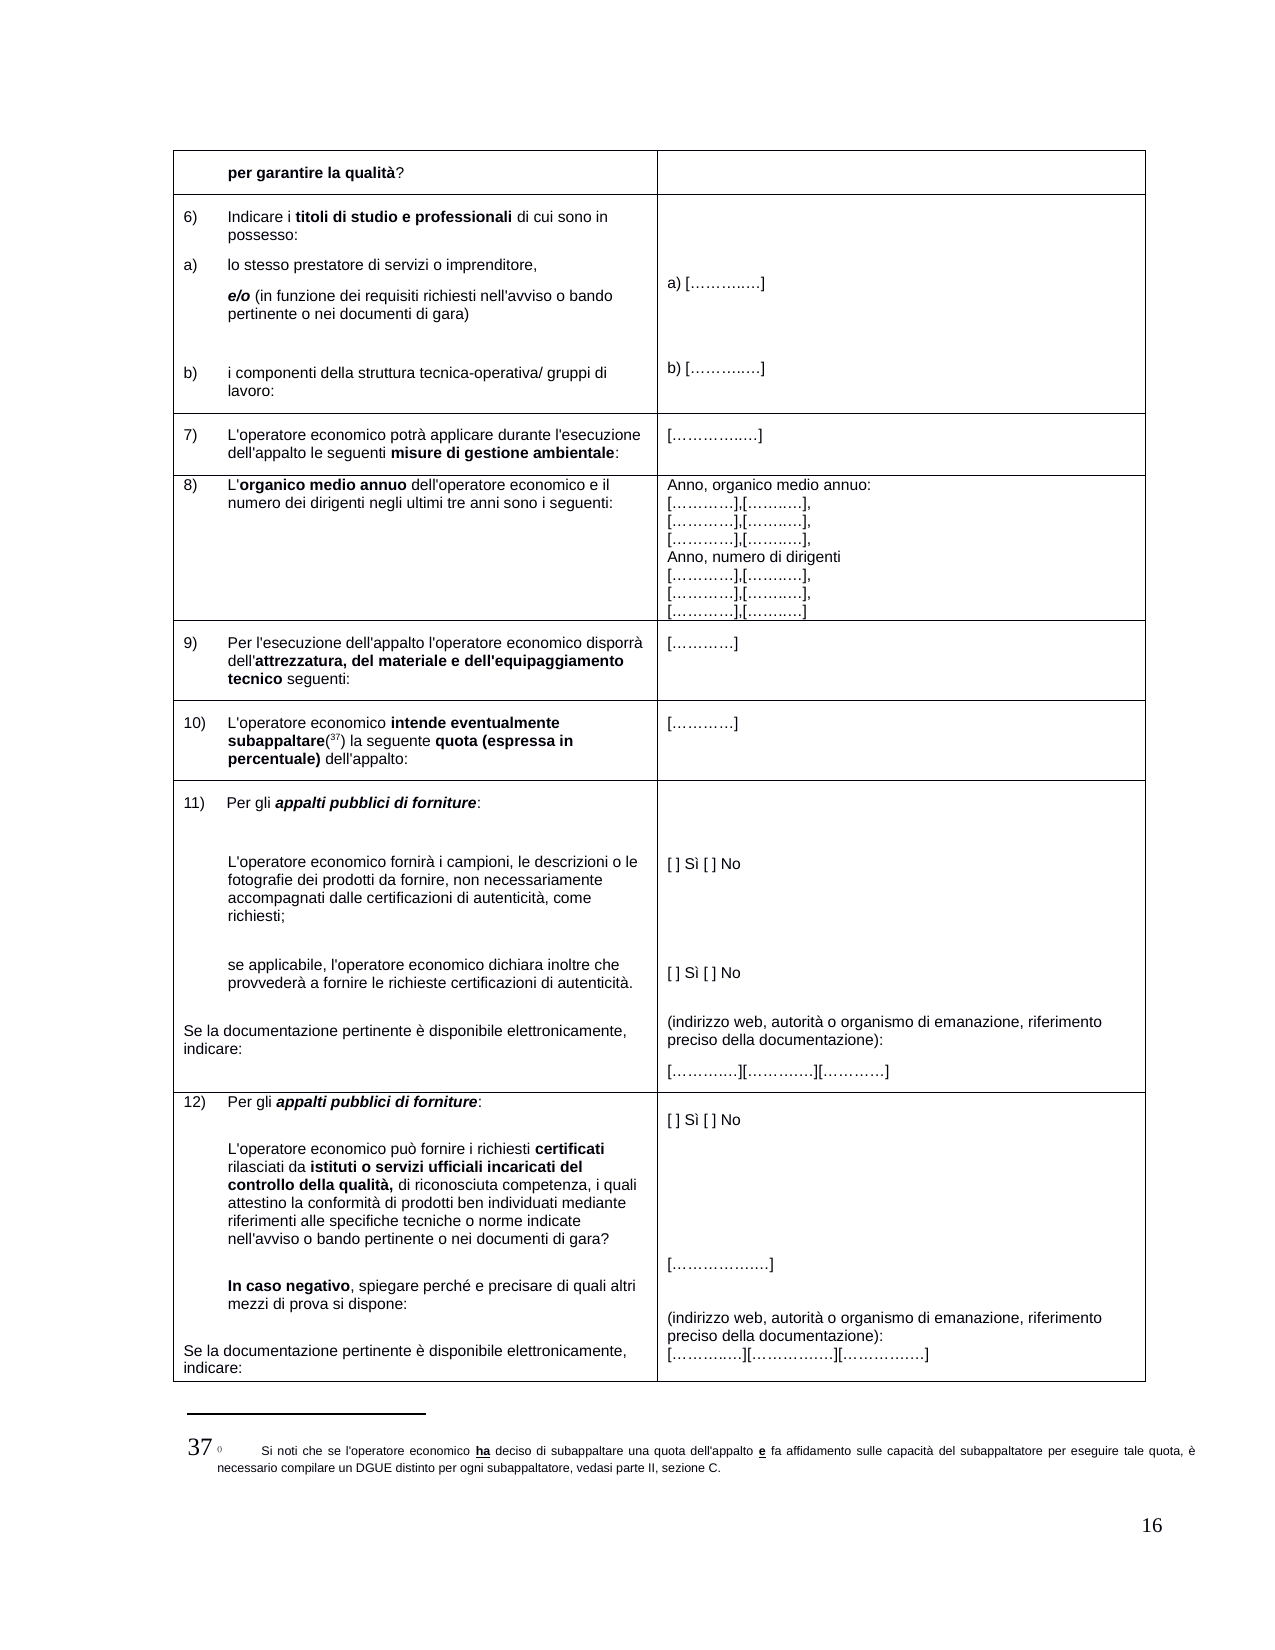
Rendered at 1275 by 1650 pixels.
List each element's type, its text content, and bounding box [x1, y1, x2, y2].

table_cell per garantire la qualità? [174, 151, 657, 194]
table_cell […………] [658, 701, 1145, 780]
table_cell a) [………..…] b) [………..…] [658, 195, 1145, 412]
table_cell 12) Per gli appalti pubblici di forniture: L'operatore economico può fornire i richiesti certificati rilasciati da istituti o servizi ufficiali incaricati del controllo della qualità, di riconosciuta competenza, i quali attestino la conformità di prodotti ben individuati mediante riferimenti alle specifiche tecniche o norme indicate nell'avviso o bando pertinente o nei documenti di gara? In caso negativo, spiegare perché e precisare di quali altri mezzi di prova si dispone: Se la documentazione pertinente è disponibile elettronicamente, indicare: [174, 1093, 657, 1381]
table_cell 6) Indicare i titoli di studio e professionali di cui sono in possesso: a) lo stesso prestatore di servizi o imprenditore, e/o (in funzione dei requisiti richiesti nell'avviso o bando pertinente o nei documenti di gara) b) i componenti della struttura tecnica-operativa/ gruppi di lavoro: [174, 195, 657, 412]
table_cell [ ] Sì [ ] No […………….…] (indirizzo web, autorità o organismo di emanazione, riferimento preciso della documentazione): [………..…][………….…][………….…] [658, 1093, 1145, 1381]
table_cell 9) Per l'esecuzione dell'appalto l'operatore economico disporrà dell'attrezzatura, del materiale e dell'equipaggiamento tecnico seguenti: [174, 621, 657, 700]
table_cell 11) Per gli appalti pubblici di forniture: L'operatore economico fornirà i campioni, le descrizioni o le fotografie dei prodotti da fornire, non necessariamente accompagnati dalle certificazioni di autenticità, come richiesti; se applicabile, l'operatore economico dichiara inoltre che provvederà a fornire le richieste certificazioni di autenticità. Se la documentazione pertinente è disponibile elettronicamente, indicare: [174, 781, 657, 1092]
table_cell [ ] Sì [ ] No [ ] Sì [ ] No (indirizzo web, autorità o organismo di emanazione, riferimento preciso della documentazione): [……….…][……….…][…………] [658, 781, 1145, 1092]
table_cell […………] [658, 621, 1145, 700]
table_cell […………..…] [658, 414, 1145, 474]
table_cell 7) L'operatore economico potrà applicare durante l'esecuzione dell'appalto le seguenti misure di gestione ambientale: [174, 414, 657, 474]
table_cell Anno, organico medio annuo: […………],[……..…], […………],[……..…], […………],[……..…], Anno, numero di dirigenti […………],[……..…], […………],[……..…], […………],[……..…] [658, 476, 1145, 620]
table_cell 10) L'operatore economico intende eventualmente subappaltare() la seguente quota (espressa in percentuale) dell'appalto: [174, 701, 657, 780]
table_cell 8) L'organico medio annuo dell'operatore economico e il numero dei dirigenti negli ultimi tre anni sono i seguenti: [174, 476, 657, 620]
table_cell [658, 151, 1145, 194]
